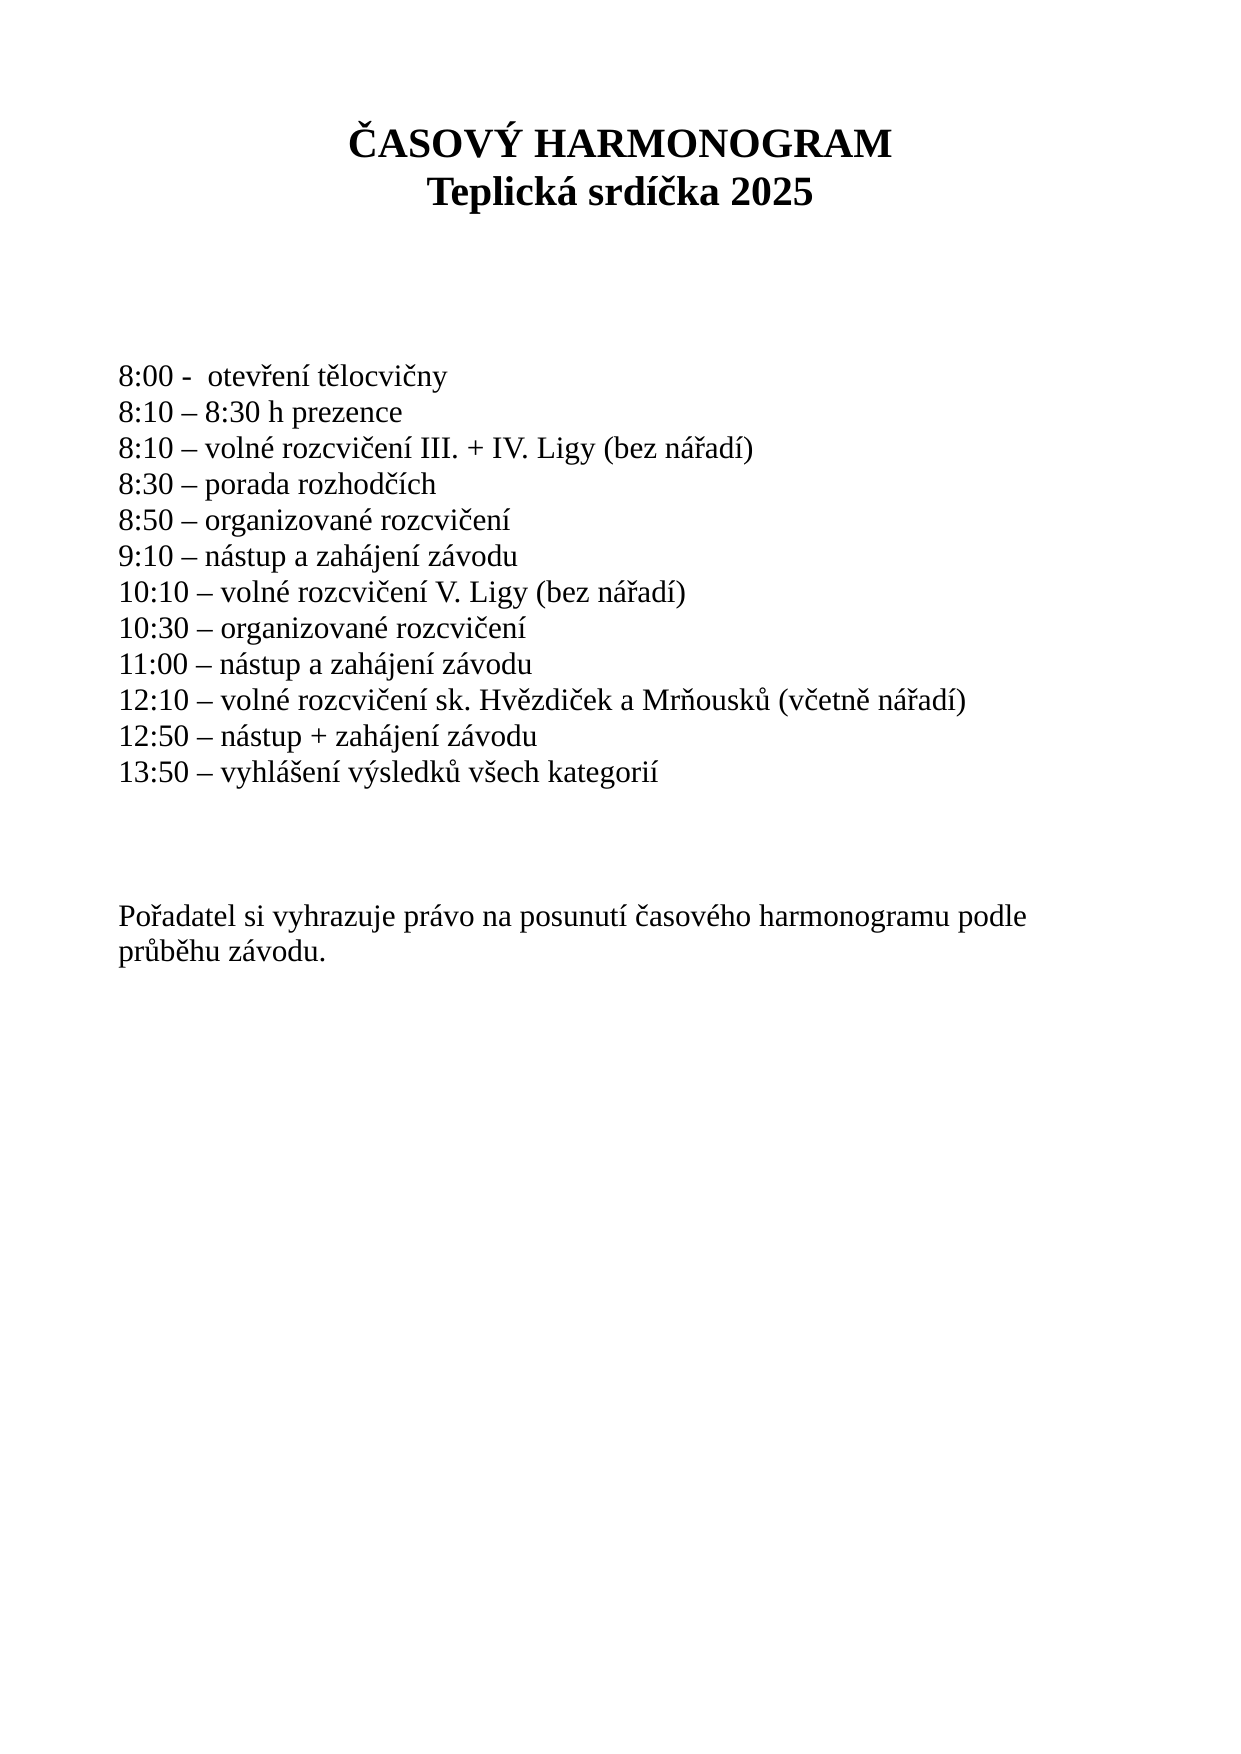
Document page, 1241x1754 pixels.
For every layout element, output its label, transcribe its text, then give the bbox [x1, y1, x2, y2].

text ČASOVÝ HARMONOGRAM Teplická srdíčka 2025 [118, 118, 1122, 214]
text Pořadatel si vyhrazuje právo na posunutí časového harmonogramu podle průběhu závodu. [118, 825, 1122, 969]
text 8:00 - otevření tělocvičny 8:10 – 8:30 h prezence 8:10 – volné rozcvičení III. + IV. Ligy (bez nářadí) 8:30 – porada rozhodčích 8:50 – organizované rozcvičení 9:10 – nástup a zahájení závodu 10:10 – volné rozcvičení V. Ligy (bez nářadí) 10:30 – organizované rozcvičení 11:00 – nástup a zahájení závodu 12:10 – volné rozcvičení sk. Hvězdiček a Mrňousků (včetně nářadí) 12:50 – nástup + zahájení závodu 13:50 – vyhlášení výsledků všech kategorií [118, 358, 1122, 789]
